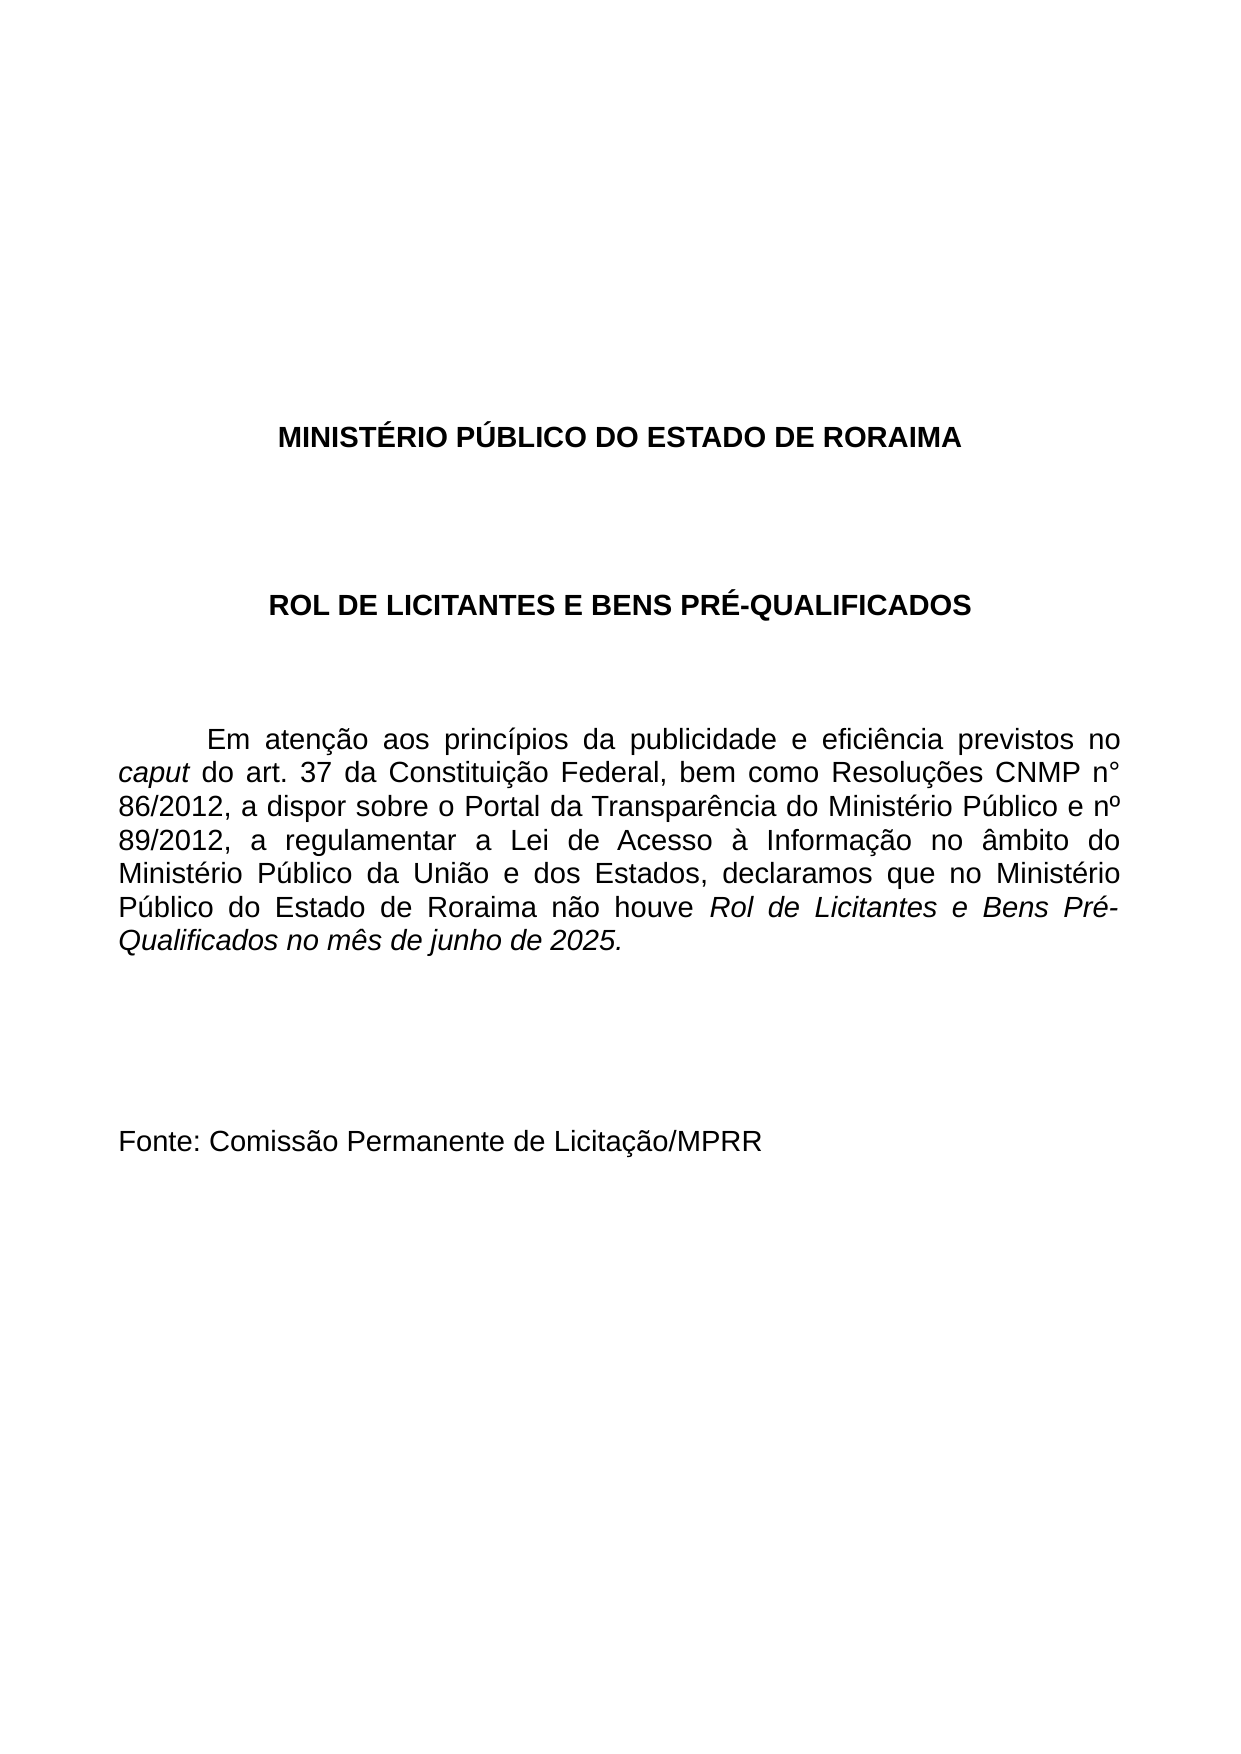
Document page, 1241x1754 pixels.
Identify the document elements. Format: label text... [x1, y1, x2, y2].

text ROL DE LICITANTES E BENS PRÉ-QUALIFICADOS [118, 588, 1122, 621]
text Em atenção aos princípios da publicidade e eficiência previstos no caput do art. 37 da Constituição Federal, bem como Resoluções CNMP n° 86/2012, a dispor sobre o Portal da Transparência do Ministério Público e nº 89/2012, a regulamentar a Lei de Acesso à Informação no âmbito do Ministério Público da União e dos Estados, declaramos que no Ministério Público do Estado de Roraima não houve Rol de Licitantes e Bens Pré-Qualificados no mês de junho de 2025. [118, 722, 1122, 957]
text Fonte: Comissão Permanente de Licitação/MPRR [118, 1124, 1122, 1158]
text MINISTÉRIO PÚBLICO DO ESTADO DE RORAIMA [118, 420, 1122, 453]
